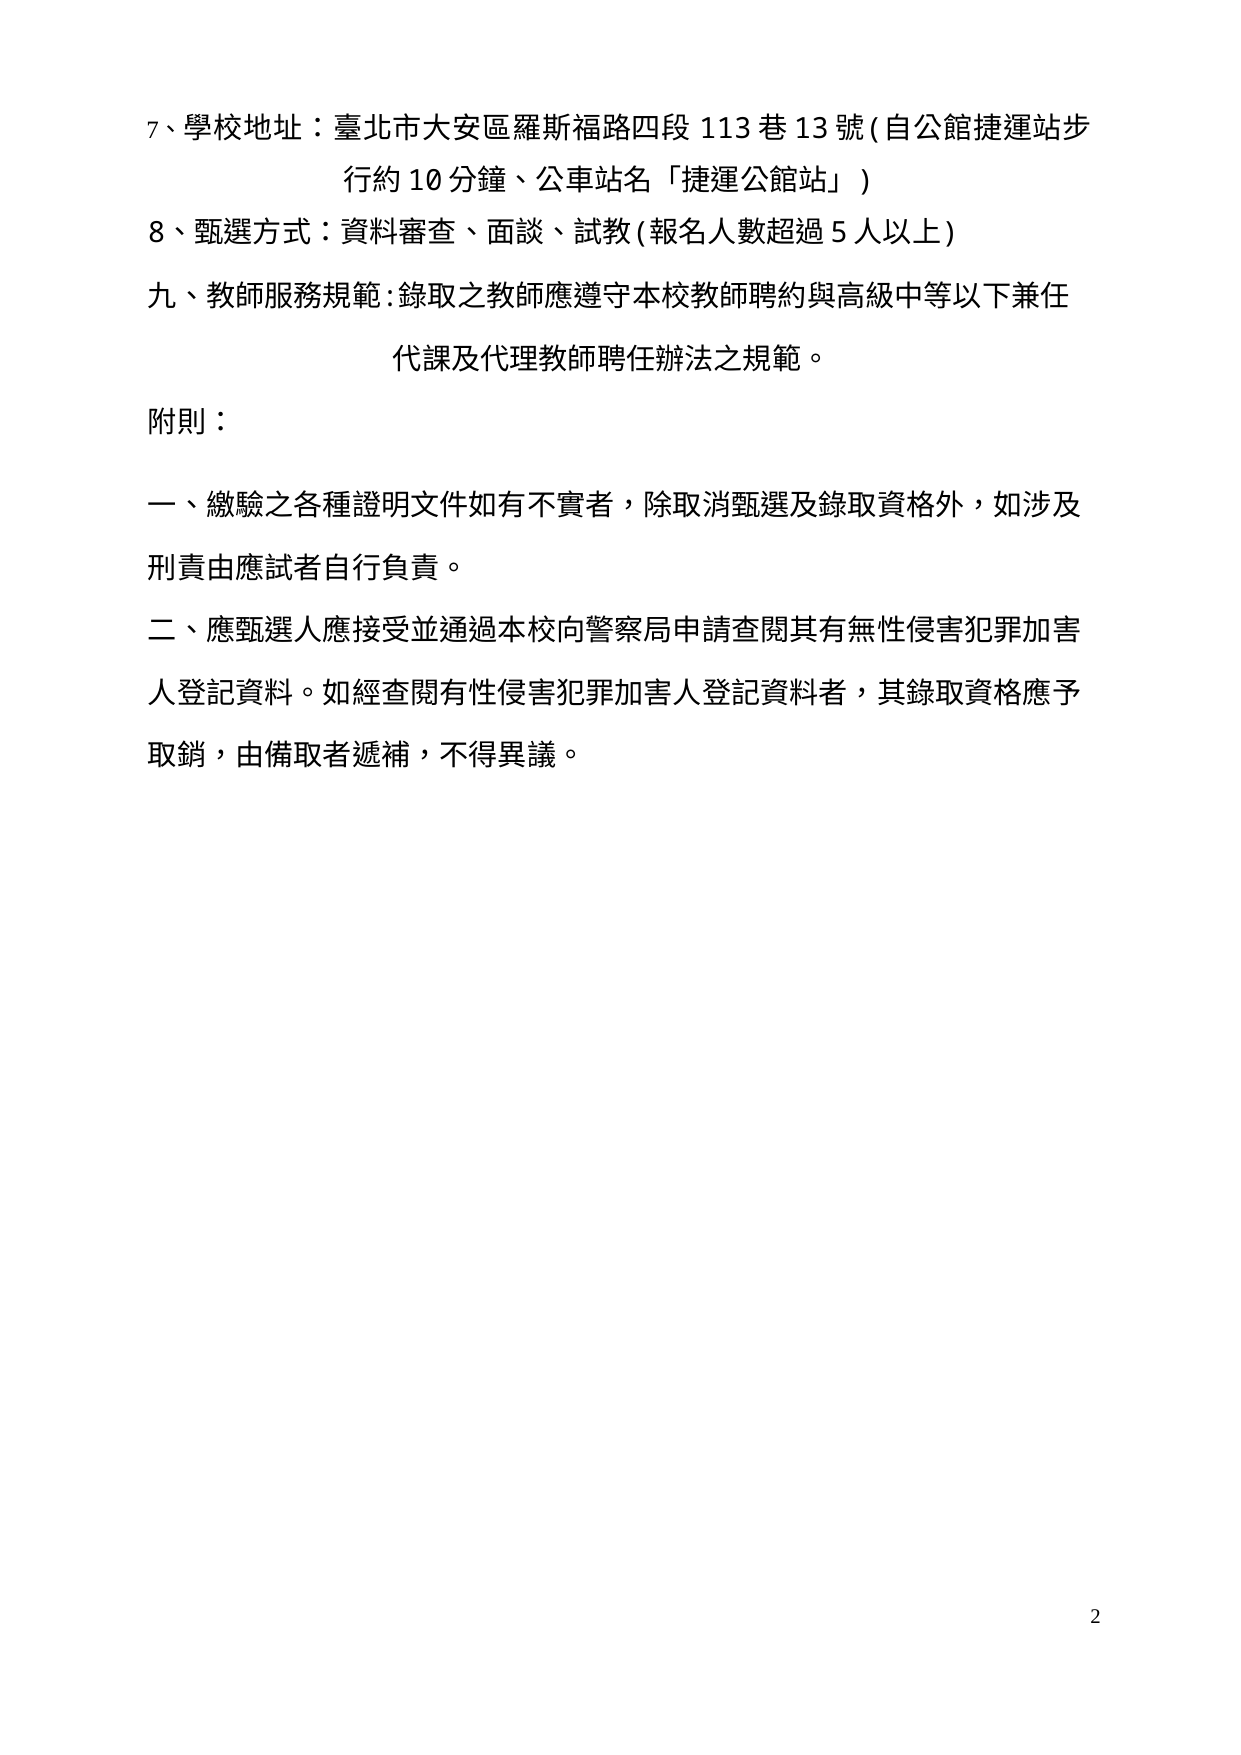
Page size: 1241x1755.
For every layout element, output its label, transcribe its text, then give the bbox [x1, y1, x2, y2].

text 附則： [148, 378, 1093, 440]
text 一、繳驗之各種證明文件如有不實者，除取消甄選及錄取資格外，如涉及刑責由應試者自行負責。 [148, 461, 1093, 586]
list 甄選方式：資料審查、面談、試教(報名人數超過5人以上) [148, 201, 1093, 253]
text 九、教師服務規範:錄取之教師應遵守本校教師聘約與高級中等以下兼任代課及代理教師聘任辦法之規範。 [148, 253, 1093, 378]
list 學校地址：臺北市大安區羅斯福路四段113巷13號(自公館捷運站步行約10分鐘、公車站名「捷運公館站」) [146, 96, 1093, 201]
text 二、應甄選人應接受並通過本校向警察局申請查閱其有無性侵害犯罪加害人登記資料。如經查閱有性侵害犯罪加害人登記資料者，其錄取資格應予取銷，由備取者遞補，不得異議。 [148, 586, 1093, 774]
